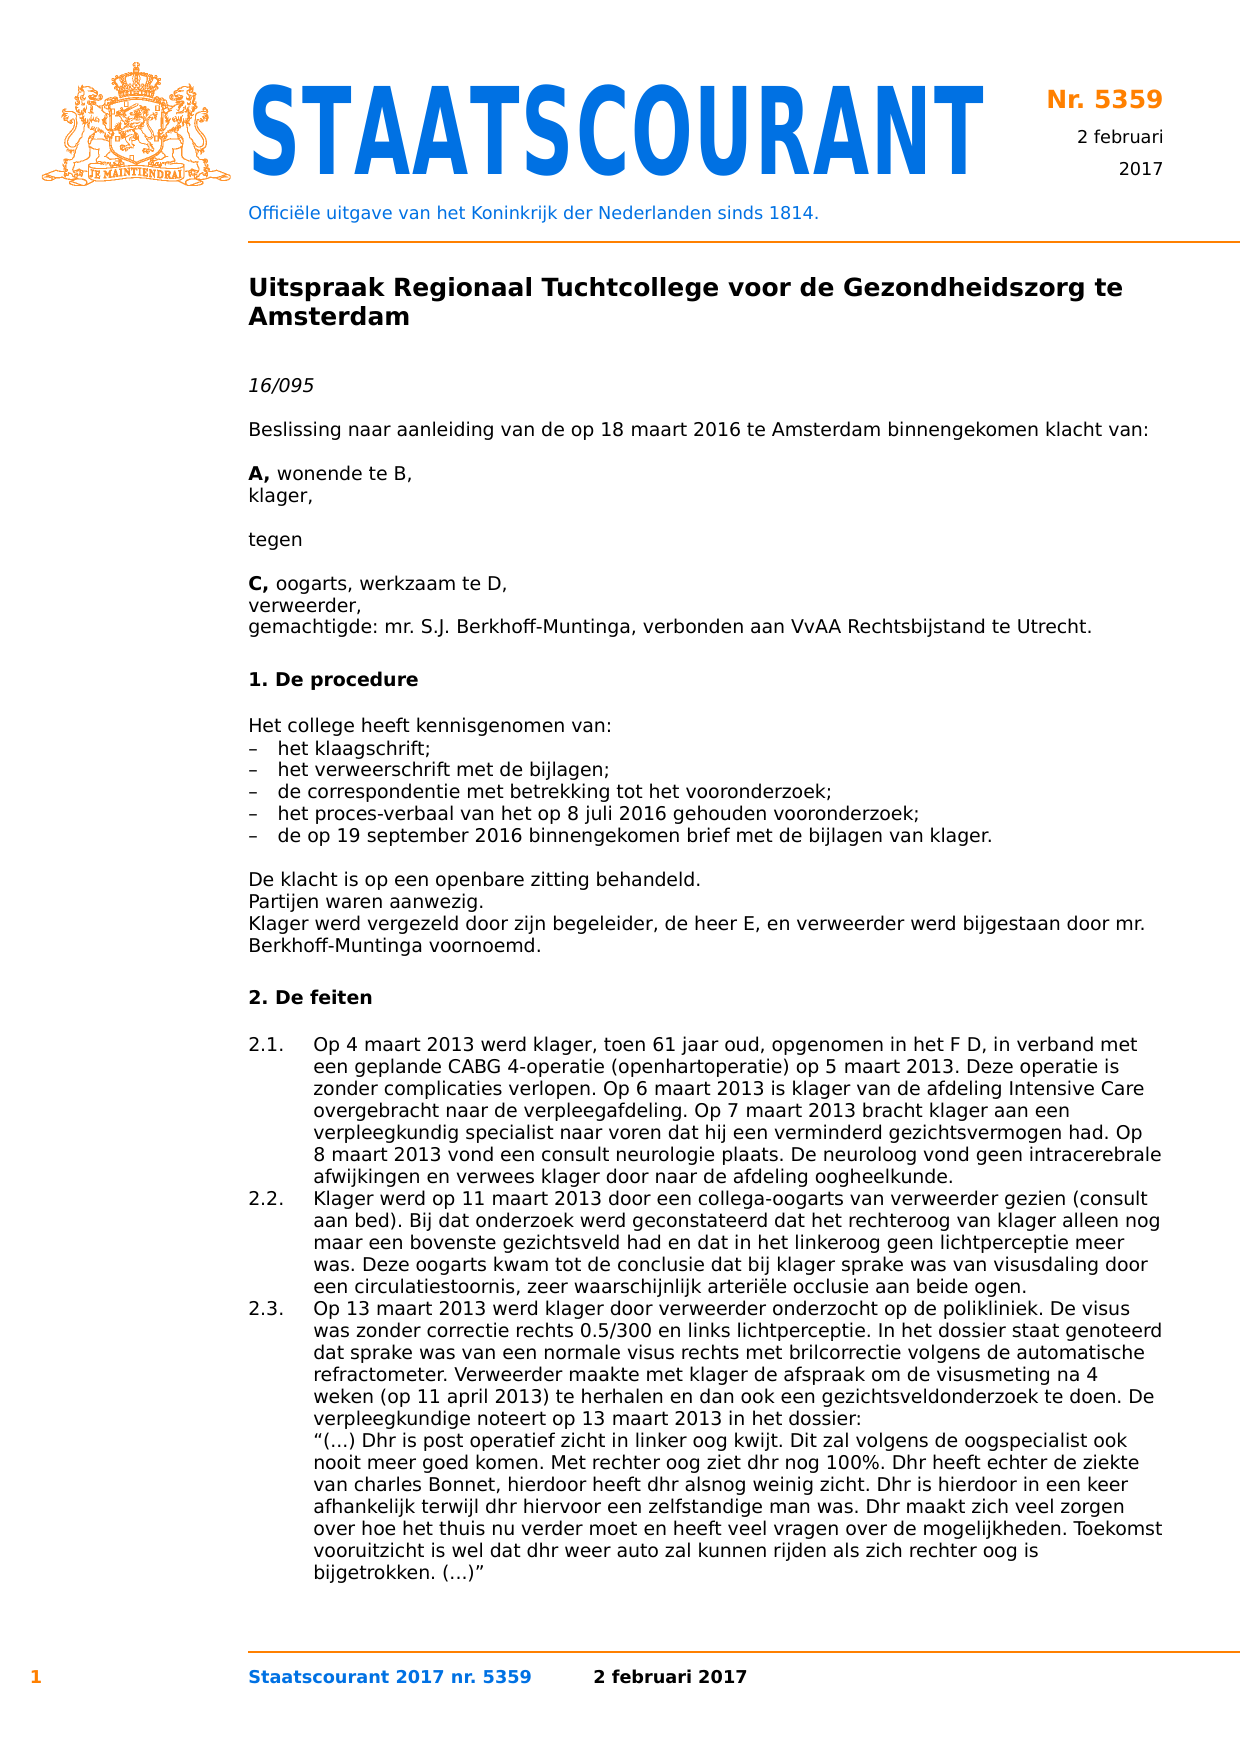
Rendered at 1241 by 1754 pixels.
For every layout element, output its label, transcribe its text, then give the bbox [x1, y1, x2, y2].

text 16/095 [248, 375, 1163, 397]
text C, oogarts, werkzaam te D, [248, 572, 1163, 594]
text – de op 19 september 2016 binnengekomen brief met de bijlagen van klager. [248, 825, 1163, 847]
text klager, [248, 485, 1163, 507]
text “(...) Dhr is post operatief zicht in linker oog kwijt. Dit zal volgens de oogspecialist ook nooit meer goed komen. Met rechter oog ziet dhr nog 100%. Dhr heeft echter de ziekte van charles Bonnet, hierdoor heeft dhr alsnog weinig zicht. Dhr is hierdoor in een keer afhankelijk terwijl dhr hiervoor een zelfstandige man was. Dhr maakt zich veel zorgen over hoe het thuis nu verder moet en heeft veel vragen over de mogelijkheden. Toekomst vooruitzicht is wel dat dhr weer auto zal kunnen rijden als zich rechter oog is bijgetrokken. (...)” [313, 1430, 1163, 1583]
subtitle 2. De feiten [248, 987, 1163, 1009]
text – het klaagschrift; [248, 737, 1163, 759]
text Partijen waren aanwezig. [248, 891, 1163, 913]
text Klager werd vergezeld door zijn begeleider, de heer E, en verweerder werd bijgestaan door mr. Berkhoff-Muntinga voornoemd. [248, 913, 1163, 957]
text 2.2. Klager werd op 11 maart 2013 door een collega-oogarts van verweerder gezien (consult aan bed). Bij dat onderzoek werd geconstateerd dat het rechteroog van klager alleen nog maar een bovenste gezichtsveld had en dat in het linkeroog geen lichtperceptie meer was. Deze oogarts kwam tot de conclusie dat bij klager sprake was van visusdaling door een circulatiestoornis, zeer waarschijnlijk arteriële occlusie aan beide ogen. [248, 1188, 1163, 1298]
picture [41, 62, 231, 186]
text gemachtigde: mr. S.J. Berkhoff-Muntinga, verbonden aan VvAA Rechtsbijstand te Utrecht. [248, 616, 1163, 638]
text 2.3. Op 13 maart 2013 werd klager door verweerder onderzocht op de polikliniek. De visus was zonder correctie rechts 0.5/300 en links lichtperceptie. In het dossier staat genoteerd dat sprake was van een normale visus rechts met brilcorrectie volgens de automatische refractometer. Verweerder maakte met klager de afspraak om de visusmeting na 4 weken (op 11 april 2013) te herhalen en dan ook een gezichtsveldonderzoek te doen. De verpleegkundige noteert op 13 maart 2013 in het dossier: [248, 1298, 1163, 1430]
text verweerder, [248, 594, 1163, 616]
text A, wonende te B, [248, 463, 1163, 485]
text – het verweerschrift met de bijlagen; [248, 759, 1163, 781]
text De klacht is op een openbare zitting behandeld. [248, 869, 1163, 891]
table_header [25, 62, 248, 241]
text – de correspondentie met betrekking tot het vooronderzoek; [248, 781, 1163, 803]
table_cell 2 februari [998, 121, 1240, 153]
text Beslissing naar aanleiding van de op 18 maart 2016 te Amsterdam binnengekomen klacht van: [248, 419, 1163, 441]
text tegen [248, 529, 1163, 551]
text – het proces-verbaal van het op 8 juli 2016 gehouden vooronderzoek; [248, 803, 1163, 825]
text 2.1. Op 4 maart 2013 werd klager, toen 61 jaar oud, opgenomen in het F D, in verband met een geplande CABG 4-operatie (openhartoperatie) op 5 maart 2013. Deze operatie is zonder complicaties verlopen. Op 6 maart 2013 is klager van de afdeling Intensive Care overgebracht naar de verpleegafdeling. Op 7 maart 2013 bracht klager aan een verpleegkundig specialist naar voren dat hij een verminderd gezichtsvermogen had. Op 8 maart 2013 vond een consult neurologie plaats. De neuroloog vond geen intracerebrale afwijkingen en verwees klager door naar de afdeling oogheelkunde. [248, 1034, 1163, 1188]
subtitle Uitspraak Regionaal Tuchtcollege voor de Gezondheidszorg te Amsterdam [248, 273, 1163, 331]
subtitle 1. De procedure [248, 668, 1163, 690]
table_cell 2017 [998, 153, 1240, 203]
table_cell Officiële uitgave van het Koninkrijk der Nederlanden sinds 1814. [248, 203, 1240, 241]
table_header Nr. 5359 [998, 62, 1240, 121]
table_header STAATSCOURANT [248, 62, 998, 203]
text Het college heeft kennisgenomen van: [248, 715, 1163, 737]
